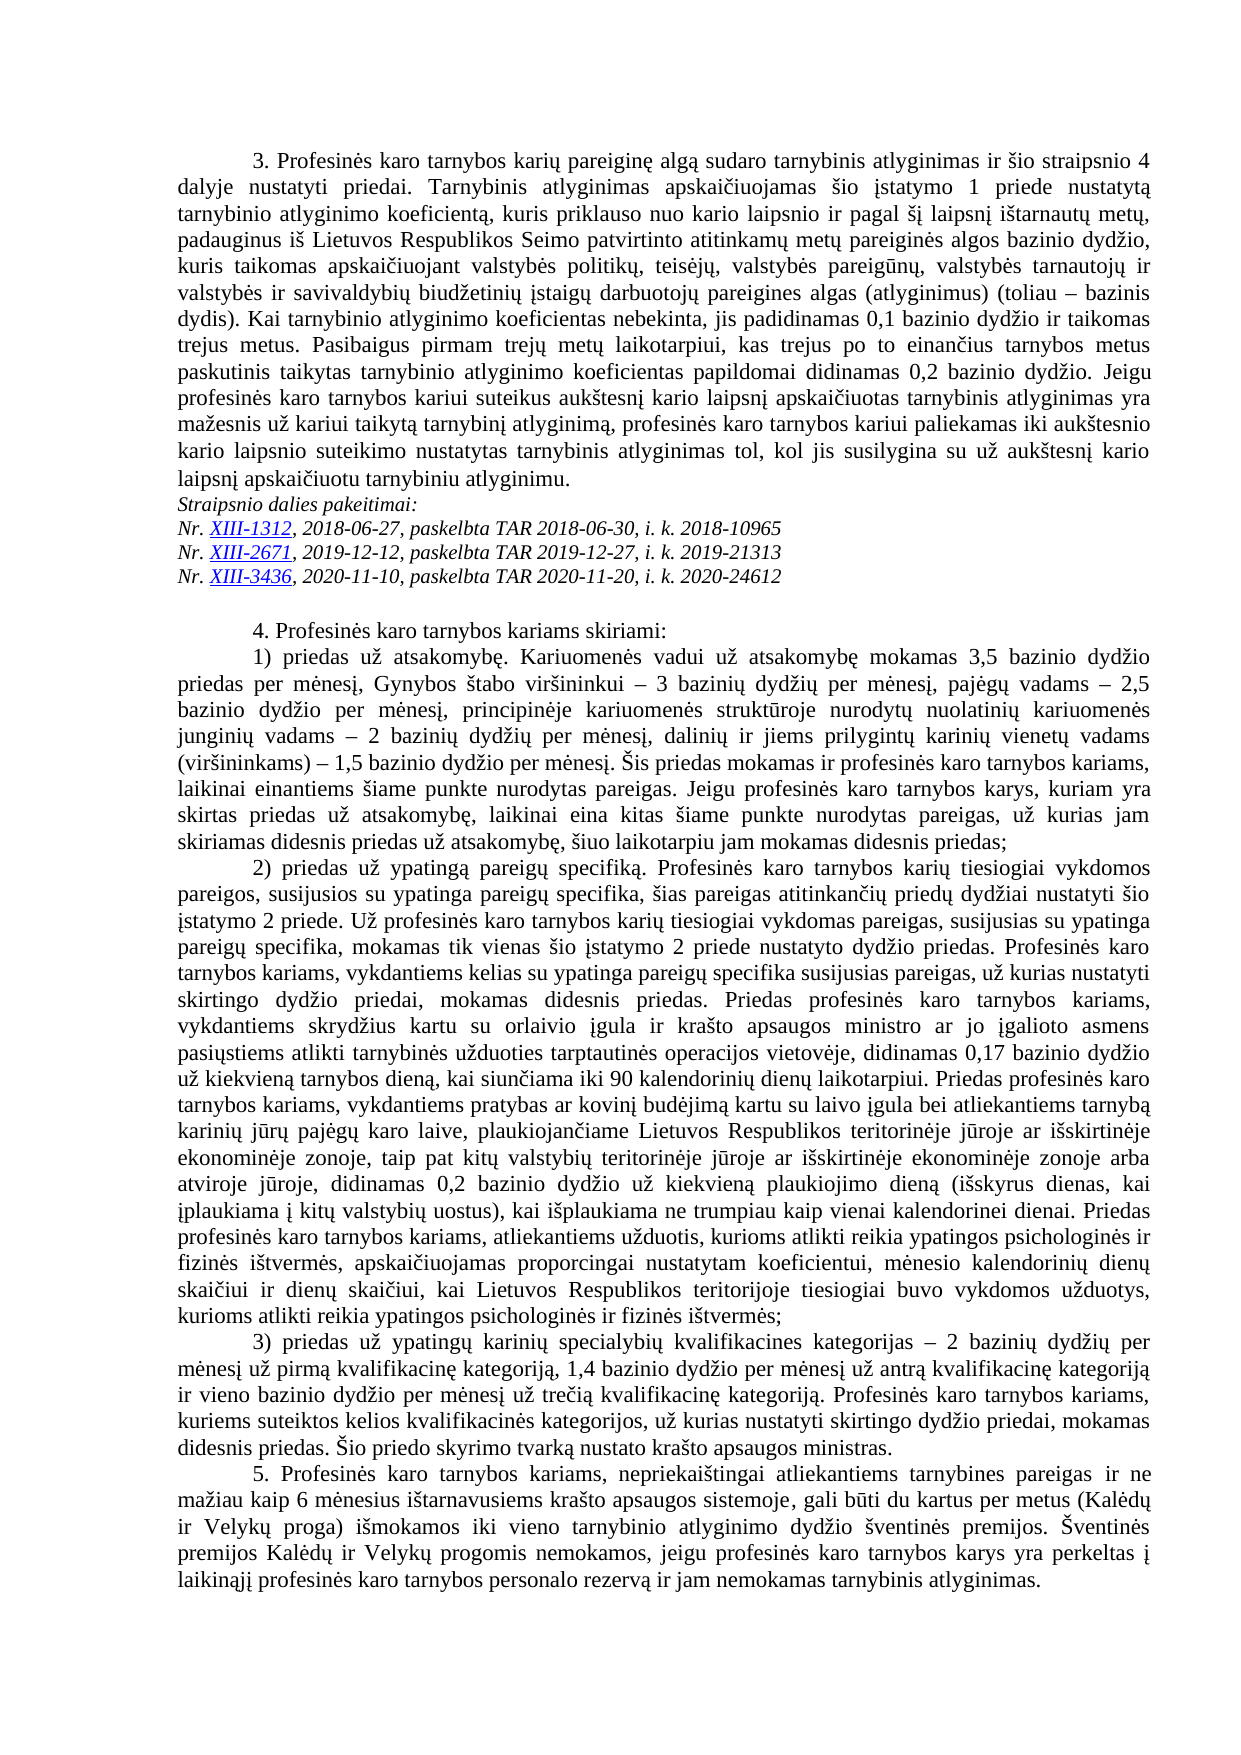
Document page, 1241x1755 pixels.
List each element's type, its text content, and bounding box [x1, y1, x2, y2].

text 1) priedas už atsakomybę. Kariuomenės vadui už atsakomybę mokamas 3,5 bazinio dydžio priedas per mėnesį, Gynybos štabo viršininkui – 3 bazinių dydžių per mėnesį, pajėgų vadams – 2,5 bazinio dydžio per mėnesį, principinėje kariuomenės struktūroje nurodytų nuolatinių kariuomenės junginių vadams – 2 bazinių dydžių per mėnesį, dalinių ir jiems prilygintų karinių vienetų vadams (viršininkams) – 1,5 bazinio dydžio per mėnesį. Šis priedas mokamas ir profesinės karo tarnybos kariams, laikinai einantiems šiame punkte nurodytas pareigas. Jeigu profesinės karo tarnybos karys, kuriam yra skirtas priedas už atsakomybę, laikinai eina kitas šiame punkte nurodytas pareigas, už kurias jam skiriamas didesnis priedas už atsakomybę, šiuo laikotarpiu jam mokamas didesnis priedas; [177, 643, 1152, 854]
text 2) priedas už ypatingą pareigų specifiką. Profesinės karo tarnybos karių tiesiogiai vykdomos pareigos, susijusios su ypatinga pareigų specifika, šias pareigas atitinkančių priedų dydžiai nustatyti šio įstatymo 2 priede. Už profesinės karo tarnybos karių tiesiogiai vykdomas pareigas, susijusias su ypatinga pareigų specifika, mokamas tik vienas šio įstatymo 2 priede nustatyto dydžio priedas. Profesinės karo tarnybos kariams, vykdantiems kelias su ypatinga pareigų specifika susijusias pareigas, už kurias nustatyti skirtingo dydžio priedai, mokamas didesnis priedas. Priedas profesinės karo tarnybos kariams, vykdantiems skrydžius kartu su orlaivio įgula ir krašto apsaugos ministro ar jo įgalioto asmens pasiųstiems atlikti tarnybinės užduoties tarptautinės operacijos vietovėje, didinamas 0,17 bazinio dydžio už kiekvieną tarnybos dieną, kai siunčiama iki 90 kalendorinių dienų laikotarpiui. Priedas profesinės karo tarnybos kariams, vykdantiems pratybas ar kovinį budėjimą kartu su laivo įgula bei atliekantiems tarnybą karinių jūrų pajėgų karo laive, plaukiojančiame Lietuvos Respublikos teritorinėje jūroje ar išskirtinėje ekonominėje zonoje, taip pat kitų valstybių teritorinėje jūroje ar išskirtinėje ekonominėje zonoje arba atviroje jūroje, didinamas 0,2 bazinio dydžio už kiekvieną plaukiojimo dieną (išskyrus dienas, kai įplaukiama į kitų valstybių uostus), kai išplaukiama ne trumpiau kaip vienai kalendorinei dienai. Priedas profesinės karo tarnybos kariams, atliekantiems užduotis, kurioms atlikti reikia ypatingos psichologinės ir fizinės ištvermės, apskaičiuojamas proporcingai nustatytam koeficientui, mėnesio kalendorinių dienų skaičiui ir dienų skaičiui, kai Lietuvos Respublikos teritorijoje tiesiogiai buvo vykdomos užduotys, kurioms atlikti reikia ypatingos psichologinės ir fizinės ištvermės; [177, 854, 1152, 1328]
text 5. Profesinės karo tarnybos kariams, nepriekaištingai atliekantiems tarnybines pareigas ir ne mažiau kaip 6 mėnesius ištarnavusiems krašto apsaugos sistemoje, gali būti du kartus per metus (Kalėdų ir Velykų proga) išmokamos iki vieno tarnybinio atlyginimo dydžio šventinės premijos. Šventinės premijos Kalėdų ir Velykų progomis nemokamos, jeigu profesinės karo tarnybos karys yra perkeltas į laikinąjį profesinės karo tarnybos personalo rezervą ir jam nemokamas tarnybinis atlyginimas. [177, 1460, 1152, 1592]
text Nr. XIII-1312, 2018-06-27, paskelbta TAR 2018-06-30, i. k. 2018-10965 [177, 516, 1152, 540]
text Straipsnio dalies pakeitimai: [177, 492, 1152, 516]
text 4. Profesinės karo tarnybos kariams skiriami: [177, 617, 1152, 643]
text 3) priedas už ypatingų karinių specialybių kvalifikacines kategorijas – 2 bazinių dydžių per mėnesį už pirmą kvalifikacinę kategoriją, 1,4 bazinio dydžio per mėnesį už antrą kvalifikacinę kategoriją ir vieno bazinio dydžio per mėnesį už trečią kvalifikacinę kategoriją. Profesinės karo tarnybos kariams, kuriems suteiktos kelios kvalifikacinės kategorijos, už kurias nustatyti skirtingo dydžio priedai, mokamas didesnis priedas. Šio priedo skyrimo tvarką nustato krašto apsaugos ministras. [177, 1328, 1152, 1460]
text Nr. XIII-2671, 2019-12-12, paskelbta TAR 2019-12-27, i. k. 2019-21313 [177, 540, 1152, 564]
text 3. Profesinės karo tarnybos karių pareiginę algą sudaro tarnybinis atlyginimas ir šio straipsnio 4 dalyje nustatyti priedai. Tarnybinis atlyginimas apskaičiuojamas šio įstatymo 1 priede nustatytą tarnybinio atlyginimo koeficientą, kuris priklauso nuo kario laipsnio ir pagal šį laipsnį ištarnautų metų, padauginus iš Lietuvos Respublikos Seimo patvirtinto atitinkamų metų pareiginės algos bazinio dydžio, kuris taikomas apskaičiuojant valstybės politikų, teisėjų, valstybės pareigūnų, valstybės tarnautojų ir valstybės ir savivaldybių biudžetinių įstaigų darbuotojų pareigines algas (atlyginimus) (toliau – bazinis dydis). Kai tarnybinio atlyginimo koeficientas nebekinta, jis padidinamas 0,1 bazinio dydžio ir taikomas trejus metus. Pasibaigus pirmam trejų metų laikotarpiui, kas trejus po to einančius tarnybos metus paskutinis taikytas tarnybinio atlyginimo koeficientas papildomai didinamas 0,2 bazinio dydžio. Jeigu profesinės karo tarnybos kariui suteikus aukštesnį kario laipsnį apskaičiuotas tarnybinis atlyginimas yra mažesnis už kariui taikytą tarnybinį atlyginimą, profesinės karo tarnybos kariui paliekamas iki aukštesnio kario laipsnio suteikimo nustatytas tarnybinis atlyginimas tol, kol jis susilygina su už aukštesnį kario laipsnį apskaičiuotu tarnybiniu atlyginimu. [177, 147, 1152, 492]
text Nr. XIII-3436, 2020-11-10, paskelbta TAR 2020-11-20, i. k. 2020-24612 [177, 564, 1152, 588]
